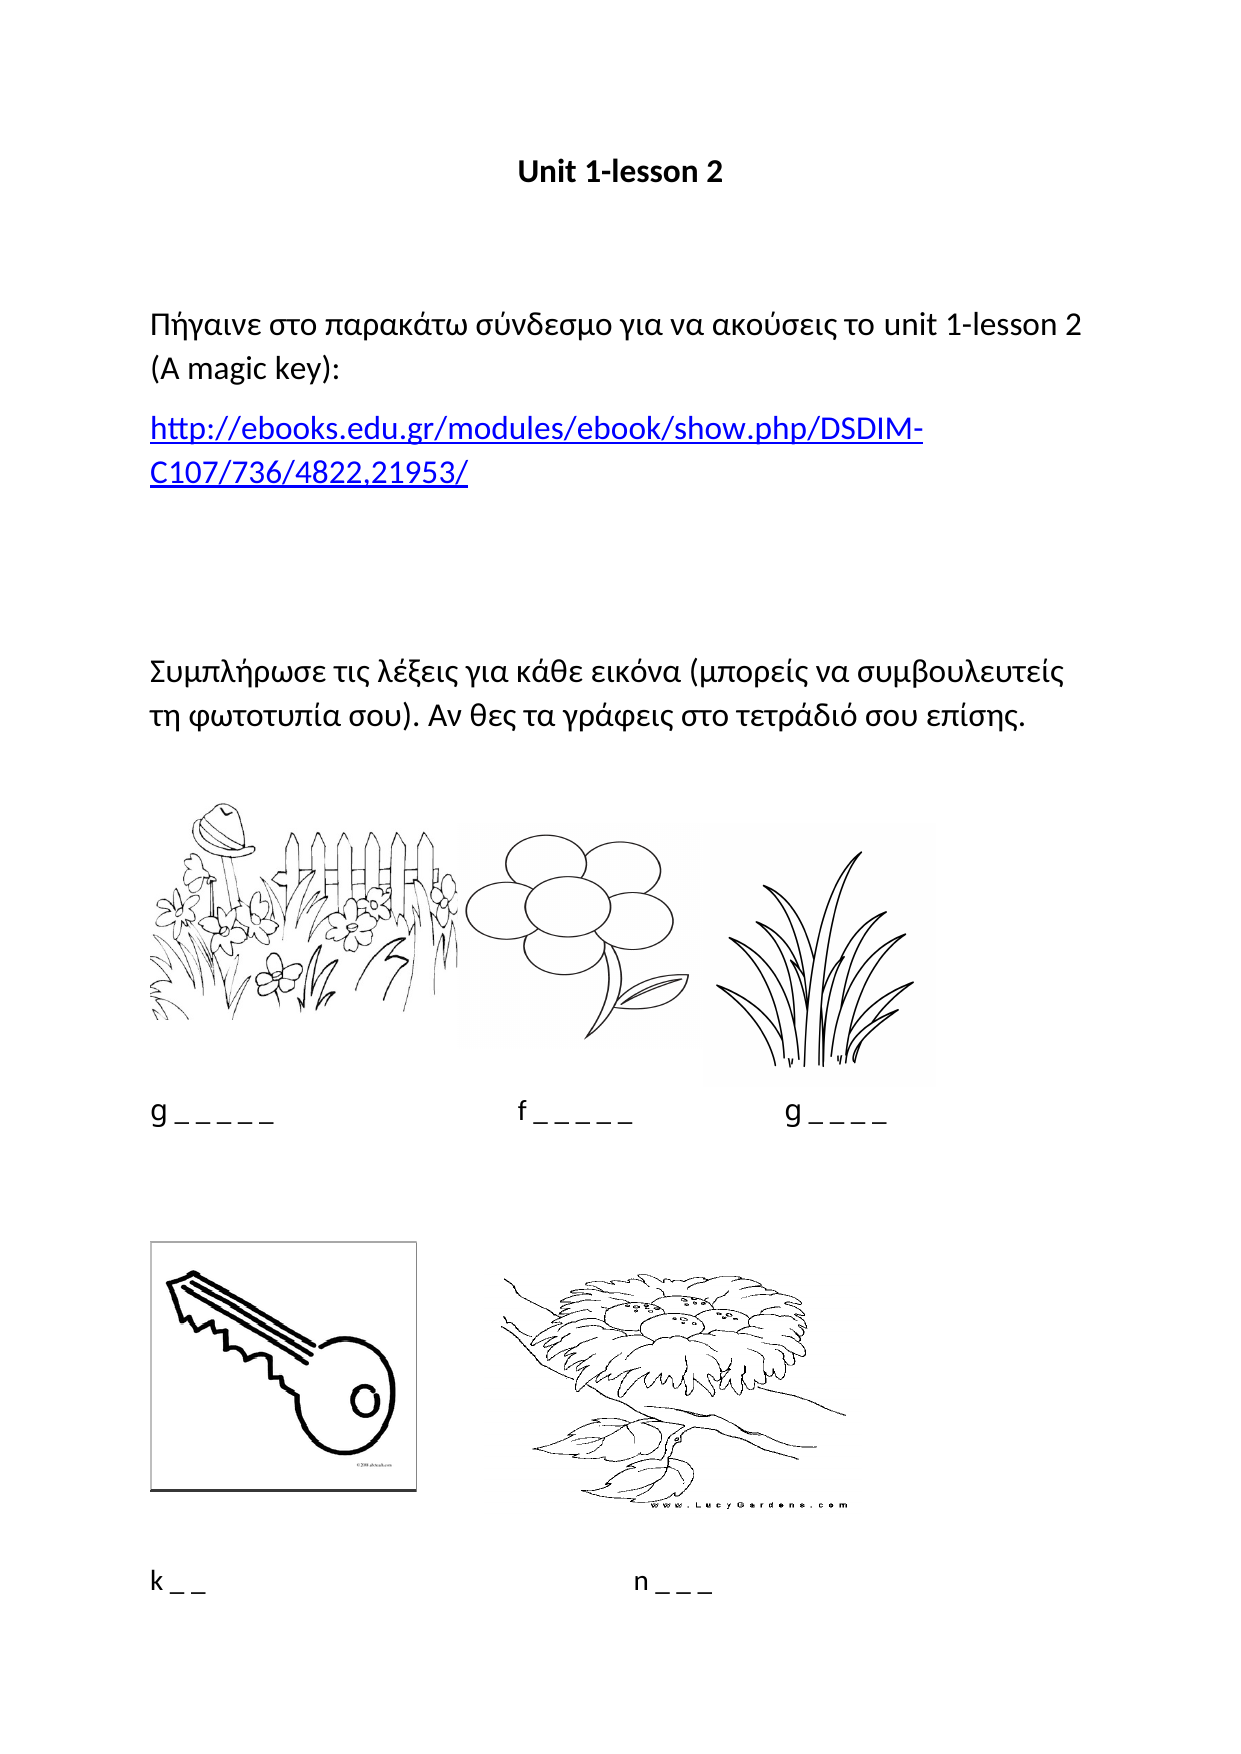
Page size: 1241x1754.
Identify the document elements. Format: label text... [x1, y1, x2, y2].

text Unit 1-lesson 2 [150, 150, 1090, 191]
text k _ _ n _ _ _ [150, 1562, 1090, 1598]
text http://ebooks.edu.gr/modules/ebook/show.php/DSDIM-C107/736/4822,21953/ [150, 407, 1090, 491]
text g _ _ _ _ _ f _ _ _ _ _ g _ _ _ _ [150, 801, 1090, 1129]
text Συμπλήρωσε τις λέξεις για κάθε εικόνα (μπορείς να συμβουλευτείς τη φωτοτυπία σου). Αν θες τα γράφεις στο τετράδιό σου επίσης. [150, 651, 1090, 735]
text Πήγαινε στο παρακάτω σύνδεσμο για να ακούσεις το unit 1-lesson 2 (A magic key): [150, 303, 1090, 388]
